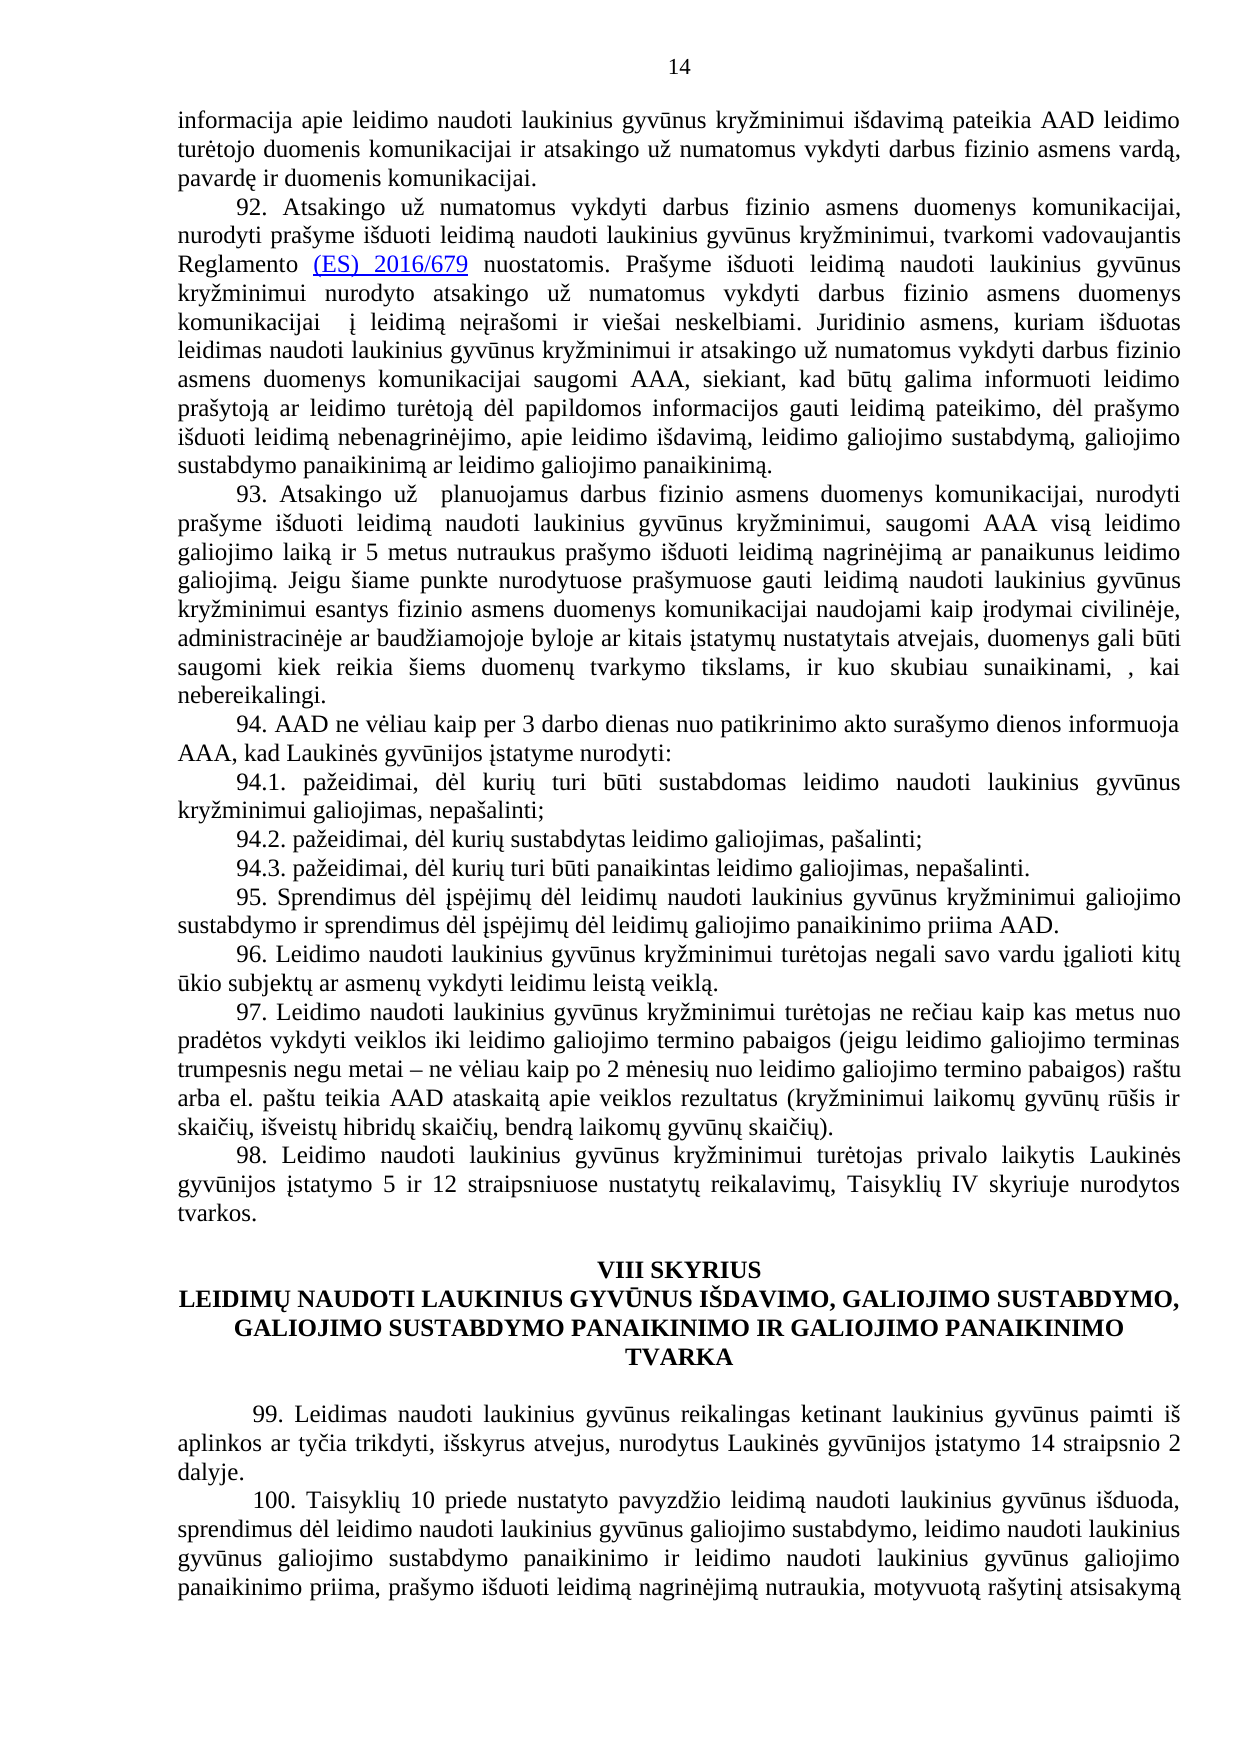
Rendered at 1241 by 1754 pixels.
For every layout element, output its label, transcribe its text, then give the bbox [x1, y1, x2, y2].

text LEIDIMŲ NAUDOTI LAUKINIUS GYVŪNUS IŠDAVIMO, GALIOJIMO SUSTABDYMO, GALIOJIMO SUSTABDYMO PANAIKINIMO IR GALIOJIMO PANAIKINIMO TVARKA [177, 1284, 1181, 1371]
text 96. Leidimo naudoti laukinius gyvūnus kryžminimui turėtojas negali savo vardu įgalioti kitų ūkio subjektų ar asmenų vykdyti leidimu leistą veiklą. [177, 939, 1181, 997]
text 95. Sprendimus dėl įspėjimų dėl leidimų naudoti laukinius gyvūnus kryžminimui galiojimo sustabdymo ir sprendimus dėl įspėjimų dėl leidimų galiojimo panaikinimo priima AAD. [177, 882, 1181, 939]
text 93. Atsakingo už planuojamus darbus fizinio asmens duomenys komunikacijai, nurodyti prašyme išduoti leidimą naudoti laukinius gyvūnus kryžminimui, saugomi AAA visą leidimo galiojimo laiką ir 5 metus nutraukus prašymo išduoti leidimą nagrinėjimą ar panaikunus leidimo galiojimą. Jeigu šiame punkte nurodytuose prašymuose gauti leidimą naudoti laukinius gyvūnus kryžminimui esantys fizinio asmens duomenys komunikacijai naudojami kaip įrodymai civilinėje, administracinėje ar baudžiamojoje byloje ar kitais įstatymų nustatytais atvejais, duomenys gali būti saugomi kiek reikia šiems duomenų tvarkymo tikslams, ir kuo skubiau sunaikinami, , kai nebereikalingi. [177, 479, 1181, 709]
text 94.3. pažeidimai, dėl kurių turi būti panaikintas leidimo galiojimas, nepašalinti. [177, 853, 1181, 882]
text 94.2. pažeidimai, dėl kurių sustabdytas leidimo galiojimas, pašalinti; [177, 824, 1181, 853]
text 92. Atsakingo už numatomus vykdyti darbus fizinio asmens duomenys komunikacijai, nurodyti prašyme išduoti leidimą naudoti laukinius gyvūnus kryžminimui, tvarkomi vadovaujantis Reglamento (ES) 2016/679 nuostatomis. Prašyme išduoti leidimą naudoti laukinius gyvūnus kryžminimui nurodyto atsakingo už numatomus vykdyti darbus fizinio asmens duomenys komunikacijai į leidimą neįrašomi ir viešai neskelbiami. Juridinio asmens, kuriam išduotas leidimas naudoti laukinius gyvūnus kryžminimui ir atsakingo už numatomus vykdyti darbus fizinio asmens duomenys komunikacijai saugomi AAA, siekiant, kad būtų galima informuoti leidimo prašytoją ar leidimo turėtoją dėl papildomos informacijos gauti leidimą pateikimo, dėl prašymo išduoti leidimą nebenagrinėjimo, apie leidimo išdavimą, leidimo galiojimo sustabdymą, galiojimo sustabdymo panaikinimą ar leidimo galiojimo panaikinimą. [177, 192, 1181, 479]
text VIII SKYRIUS [177, 1256, 1181, 1284]
text 100. Taisyklių 10 priede nustatyto pavyzdžio leidimą naudoti laukinius gyvūnus išduoda, sprendimus dėl leidimo naudoti laukinius gyvūnus galiojimo sustabdymo, leidimo naudoti laukinius gyvūnus galiojimo sustabdymo panaikinimo ir leidimo naudoti laukinius gyvūnus galiojimo panaikinimo priima, prašymo išduoti leidimą nagrinėjimą nutraukia, motyvuotą rašytinį atsisakymą [177, 1486, 1181, 1601]
text informacija apie leidimo naudoti laukinius gyvūnus kryžminimui išdavimą pateikia AAD leidimo turėtojo duomenis komunikacijai ir atsakingo už numatomus vykdyti darbus fizinio asmens vardą, pavardę ir duomenis komunikacijai. [177, 106, 1181, 192]
text 94.1. pažeidimai, dėl kurių turi būti sustabdomas leidimo naudoti laukinius gyvūnus kryžminimui galiojimas, nepašalinti; [177, 767, 1181, 824]
text 97. Leidimo naudoti laukinius gyvūnus kryžminimui turėtojas ne rečiau kaip kas metus nuo pradėtos vykdyti veiklos iki leidimo galiojimo termino pabaigos (jeigu leidimo galiojimo terminas trumpesnis negu metai – ne vėliau kaip po 2 mėnesių nuo leidimo galiojimo termino pabaigos) raštu arba el. paštu teikia AAD ataskaitą apie veiklos rezultatus (kryžminimui laikomų gyvūnų rūšis ir skaičių, išveistų hibridų skaičių, bendrą laikomų gyvūnų skaičių). [177, 997, 1181, 1141]
text 99. Leidimas naudoti laukinius gyvūnus reikalingas ketinant laukinius gyvūnus paimti iš aplinkos ar tyčia trikdyti, išskyrus atvejus, nurodytus Laukinės gyvūnijos įstatymo 14 straipsnio 2 dalyje. [177, 1399, 1181, 1486]
text 94. AAD ne vėliau kaip per 3 darbo dienas nuo patikrinimo akto surašymo dienos informuoja AAA, kad Laukinės gyvūnijos įstatyme nurodyti: [177, 709, 1181, 767]
text 98. Leidimo naudoti laukinius gyvūnus kryžminimui turėtojas privalo laikytis Laukinės gyvūnijos įstatymo 5 ir 12 straipsniuose nustatytų reikalavimų, Taisyklių IV skyriuje nurodytos tvarkos. [177, 1141, 1181, 1227]
